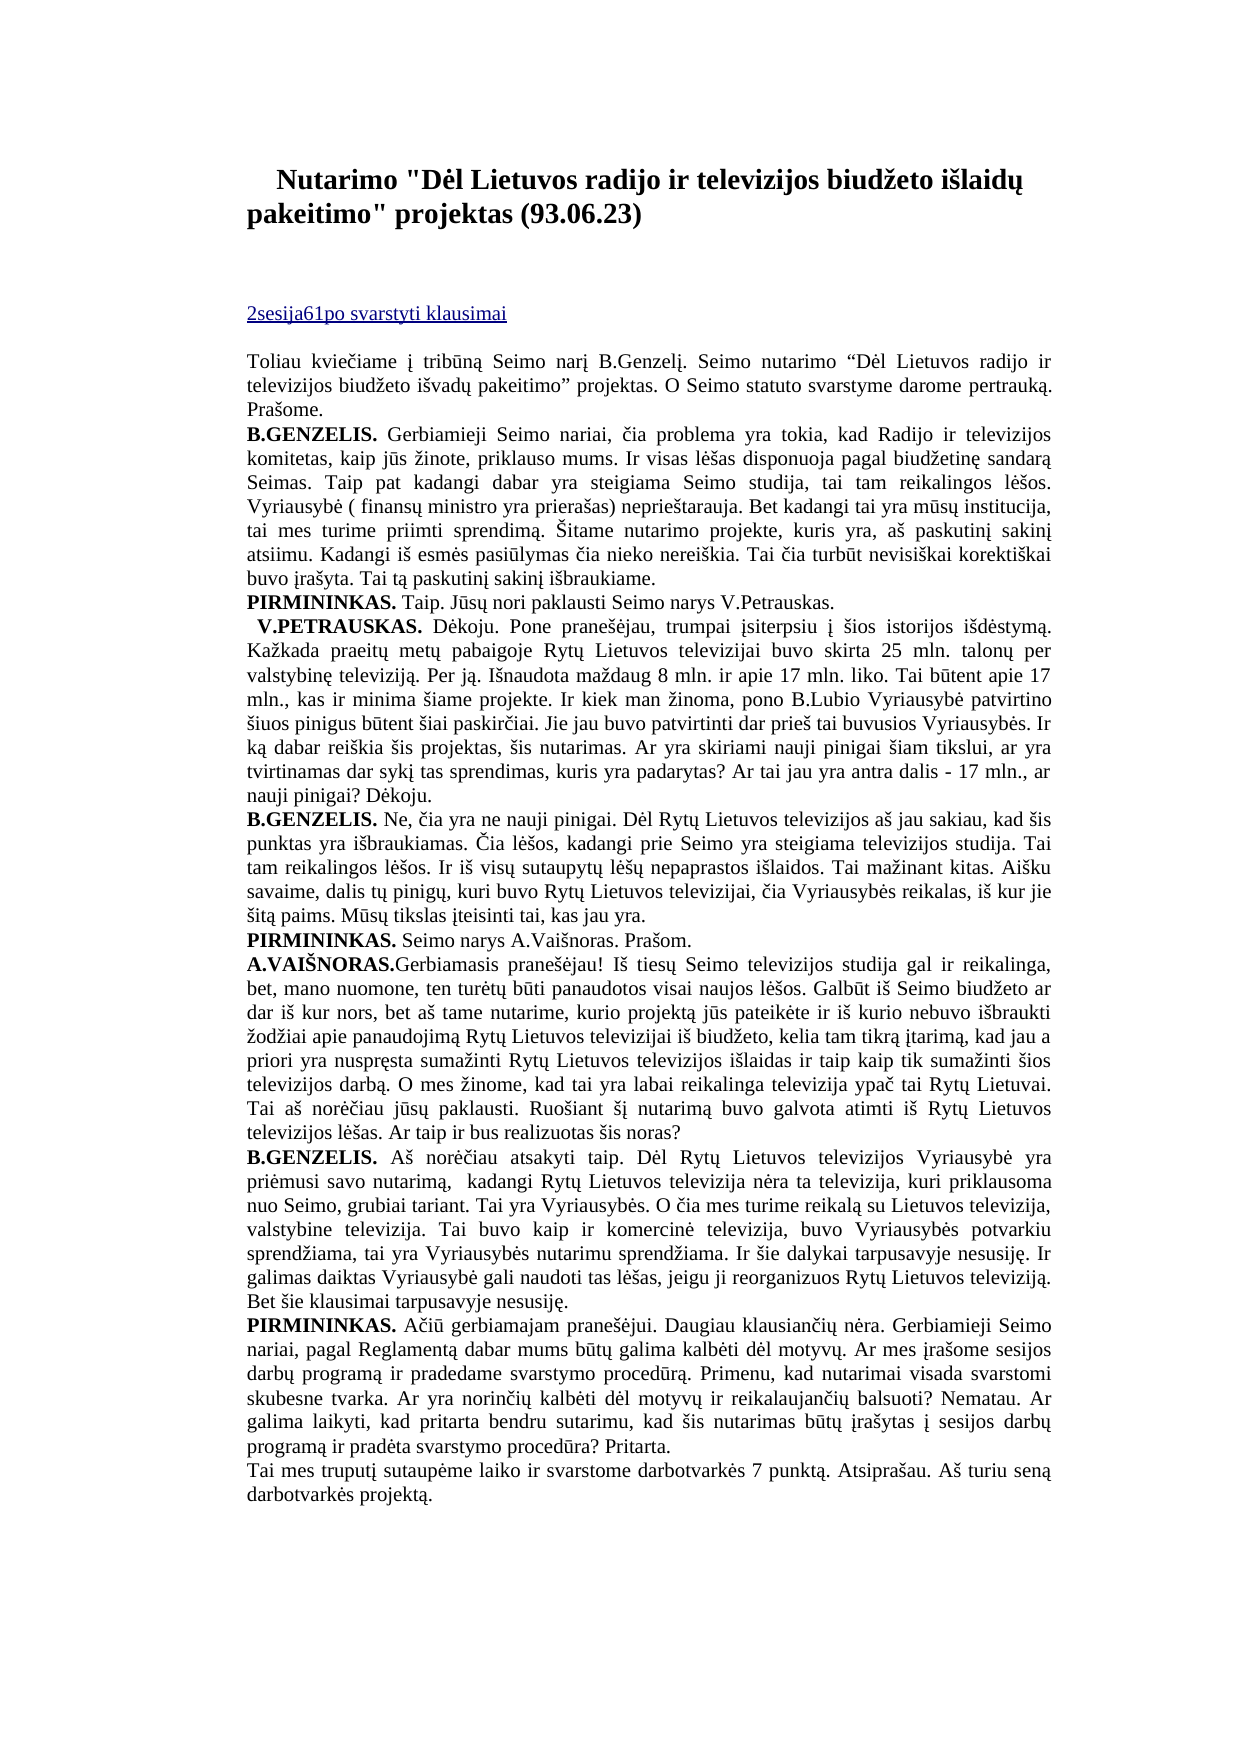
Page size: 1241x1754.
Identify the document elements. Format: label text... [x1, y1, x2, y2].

text Nutarimo "Dėl Lietuvos radijo ir televizijos biudžeto išlaidų pakeitimo" projektas (93.06.23) [247, 162, 1053, 229]
text PIRMININKAS. Taip. Jūsų nori paklausti Seimo narys V.Petrauskas. [247, 590, 1053, 614]
text Toliau kviečiame į tribūną Seimo narį B.Genzelį. Seimo nutarimo “Dėl Lietuvos radijo ir televizijos biudžeto išvadų pakeitimo” projektas. O Seimo statuto svarstyme darome pertrauką. Prašome. [247, 349, 1053, 421]
text PIRMININKAS. Seimo narys A.Vaišnoras. Prašom. [247, 928, 1053, 952]
text B.GENZELIS. Aš norėčiau atsakyti taip. Dėl Rytų Lietuvos televizijos Vyriausybė yra priėmusi savo nutarimą, kadangi Rytų Lietuvos televizija nėra ta televizija, kuri priklausoma nuo Seimo, grubiai tariant. Tai yra Vyriausybės. O čia mes turime reikalą su Lietuvos televizija, valstybine televizija. Tai buvo kaip ir komercinė televizija, buvo Vyriausybės potvarkiu sprendžiama, tai yra Vyriausybės nutarimu sprendžiama. Ir šie dalykai tarpusavyje nesusiję. Ir galimas daiktas Vyriausybė gali naudoti tas lėšas, jeigu ji reorganizuos Rytų Lietuvos televiziją. Bet šie klausimai tarpusavyje nesusiję. [247, 1144, 1053, 1313]
text A.VAIŠNORAS.Gerbiamasis pranešėjau! Iš tiesų Seimo televizijos studija gal ir reikalinga, bet, mano nuomone, ten turėtų būti panaudotos visai naujos lėšos. Galbūt iš Seimo biudžeto ar dar iš kur nors, bet aš tame nutarime, kurio projektą jūs pateikėte ir iš kurio nebuvo išbraukti žodžiai apie panaudojimą Rytų Lietuvos televizijai iš biudžeto, kelia tam tikrą įtarimą, kad jau a priori yra nuspręsta sumažinti Rytų Lietuvos televizijos išlaidas ir taip kaip tik sumažinti šios televizijos darbą. O mes žinome, kad tai yra labai reikalinga televizija ypač tai Rytų Lietuvai. Tai aš norėčiau jūsų paklausti. Ruošiant šį nutarimą buvo galvota atimti iš Rytų Lietuvos televizijos lėšas. Ar taip ir bus realizuotas šis noras? [247, 952, 1053, 1144]
text B.GENZELIS. Ne, čia yra ne nauji pinigai. Dėl Rytų Lietuvos televizijos aš jau sakiau, kad šis punktas yra išbraukiamas. Čia lėšos, kadangi prie Seimo yra steigiama televizijos studija. Tai tam reikalingos lėšos. Ir iš visų sutaupytų lėšų nepaprastos išlaidos. Tai mažinant kitas. Aišku savaime, dalis tų pinigų, kuri buvo Rytų Lietuvos televizijai, čia Vyriausybės reikalas, iš kur jie šitą paims. Mūsų tikslas įteisinti tai, kas jau yra. [247, 807, 1053, 927]
text PIRMININKAS. Ačiū gerbiamajam pranešėjui. Daugiau klausiančių nėra. Gerbiamieji Seimo nariai, pagal Reglamentą dabar mums būtų galima kalbėti dėl motyvų. Ar mes įrašome sesijos darbų programą ir pradedame svarstymo procedūrą. Primenu, kad nutarimai visada svarstomi skubesne tvarka. Ar yra norinčių kalbėti dėl motyvų ir reikalaujančių balsuoti? Nematau. Ar galima laikyti, kad pritarta bendru sutarimu, kad šis nutarimas būtų įrašytas į sesijos darbų programą ir pradėta svarstymo procedūra? Pritarta. [247, 1313, 1053, 1458]
text V.PETRAUSKAS. Dėkoju. Pone pranešėjau, trumpai įsiterpsiu į šios istorijos išdėstymą. Kažkada praeitų metų pabaigoje Rytų Lietuvos televizijai buvo skirta 25 mln. talonų per valstybinę televiziją. Per ją. Išnaudota maždaug 8 mln. ir apie 17 mln. liko. Tai būtent apie 17 mln., kas ir minima šiame projekte. Ir kiek man žinoma, pono B.Lubio Vyriausybė patvirtino šiuos pinigus būtent šiai paskirčiai. Jie jau buvo patvirtinti dar prieš tai buvusios Vyriausybės. Ir ką dabar reiškia šis projektas, šis nutarimas. Ar yra skiriami nauji pinigai šiam tikslui, ar yra tvirtinamas dar sykį tas sprendimas, kuris yra padarytas? Ar tai jau yra antra dalis - 17 mln., ar nauji pinigai? Dėkoju. [247, 614, 1053, 807]
text Tai mes truputį sutaupėme laiko ir svarstome darbotvarkės 7 punktą. Atsiprašau. Aš turiu seną darbotvarkės projektą. [247, 1458, 1053, 1506]
text 2sesija61po svarstyti klausimai [187, 301, 1053, 325]
text B.GENZELIS. Gerbiamieji Seimo nariai, čia problema yra tokia, kad Radijo ir televizijos komitetas, kaip jūs žinote, priklauso mums. Ir visas lėšas disponuoja pagal biudžetinę sandarą Seimas. Taip pat kadangi dabar yra steigiama Seimo studija, tai tam reikalingos lėšos. Vyriausybė ( finansų ministro yra prierašas) neprieštarauja. Bet kadangi tai yra mūsų institucija, tai mes turime priimti sprendimą. Šitame nutarimo projekte, kuris yra, aš paskutinį sakinį atsiimu. Kadangi iš esmės pasiūlymas čia nieko nereiškia. Tai čia turbūt nevisiškai korektiškai buvo įrašyta. Tai tą paskutinį sakinį išbraukiame. [247, 421, 1053, 590]
